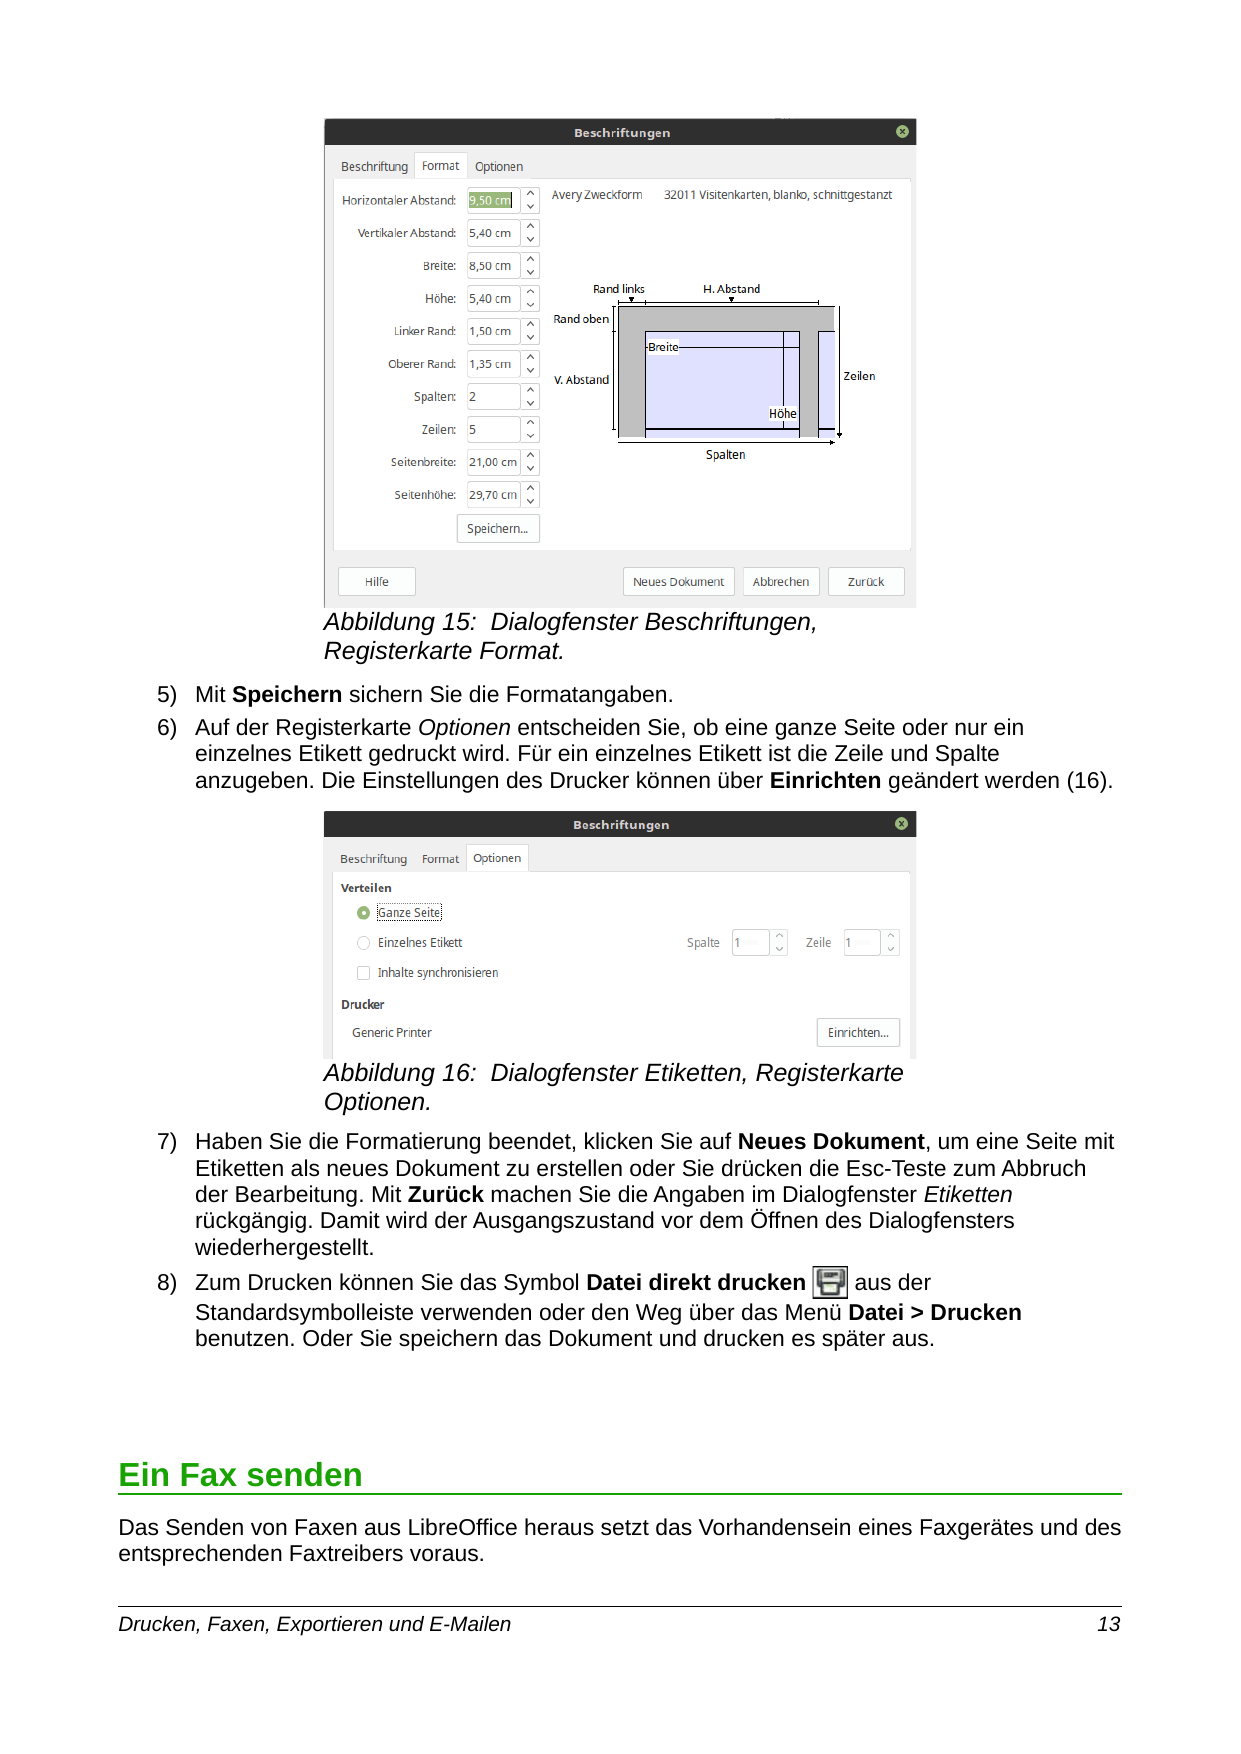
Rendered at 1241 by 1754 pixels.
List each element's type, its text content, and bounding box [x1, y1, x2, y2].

list Auf der Registerkarte Optionen entscheiden Sie, ob eine ganze Seite oder nur ein einzelnes Etikett gedruckt wird. Für ein einzelnes Etikett ist die Zeile und Spalte anzugeben. Die Einstellungen des Drucker können über Einrichten geändert werden (Abbildung 16). [177, 714, 1122, 793]
text Abbildung 15: Dialogfenster Beschriftungen, Registerkarte Format. [324, 608, 917, 665]
text Das Senden von Faxen aus LibreOffice heraus setzt das Vorhandensein eines Faxgerätes und des entsprechenden Faxtreibers voraus. [118, 1514, 1122, 1567]
list Haben Sie die Formatierung beendet, klicken Sie auf Neues Dokument, um eine Seite mit Etiketten als neues Dokument zu erstellen oder Sie drücken die Esc-Teste zum Abbruch der Bearbeitung. Mit Zurück machen Sie die Angaben im Dialogfenster Etiketten rückgängig. Damit wird der Ausgangszustand vor dem Öffnen des Dialogfensters wiederhergestellt. [177, 1128, 1122, 1260]
picture [323, 811, 917, 1059]
subtitle Ein Fax senden [118, 1455, 1122, 1493]
list Zum Drucken können Sie das Symbol Datei direkt drucken aus der Standardsymbolleiste verwenden oder den Weg über das Menü Datei > Drucken benutzen. Oder Sie speichern das Dokument und drucken es später aus. [177, 1266, 1122, 1351]
picture [323, 118, 917, 608]
list Mit Speichern sichern Sie die Formatangaben. [177, 681, 1122, 708]
picture [812, 1266, 848, 1299]
text Abbildung 16: Dialogfenster Etiketten, Registerkarte Optionen. [324, 1059, 917, 1116]
